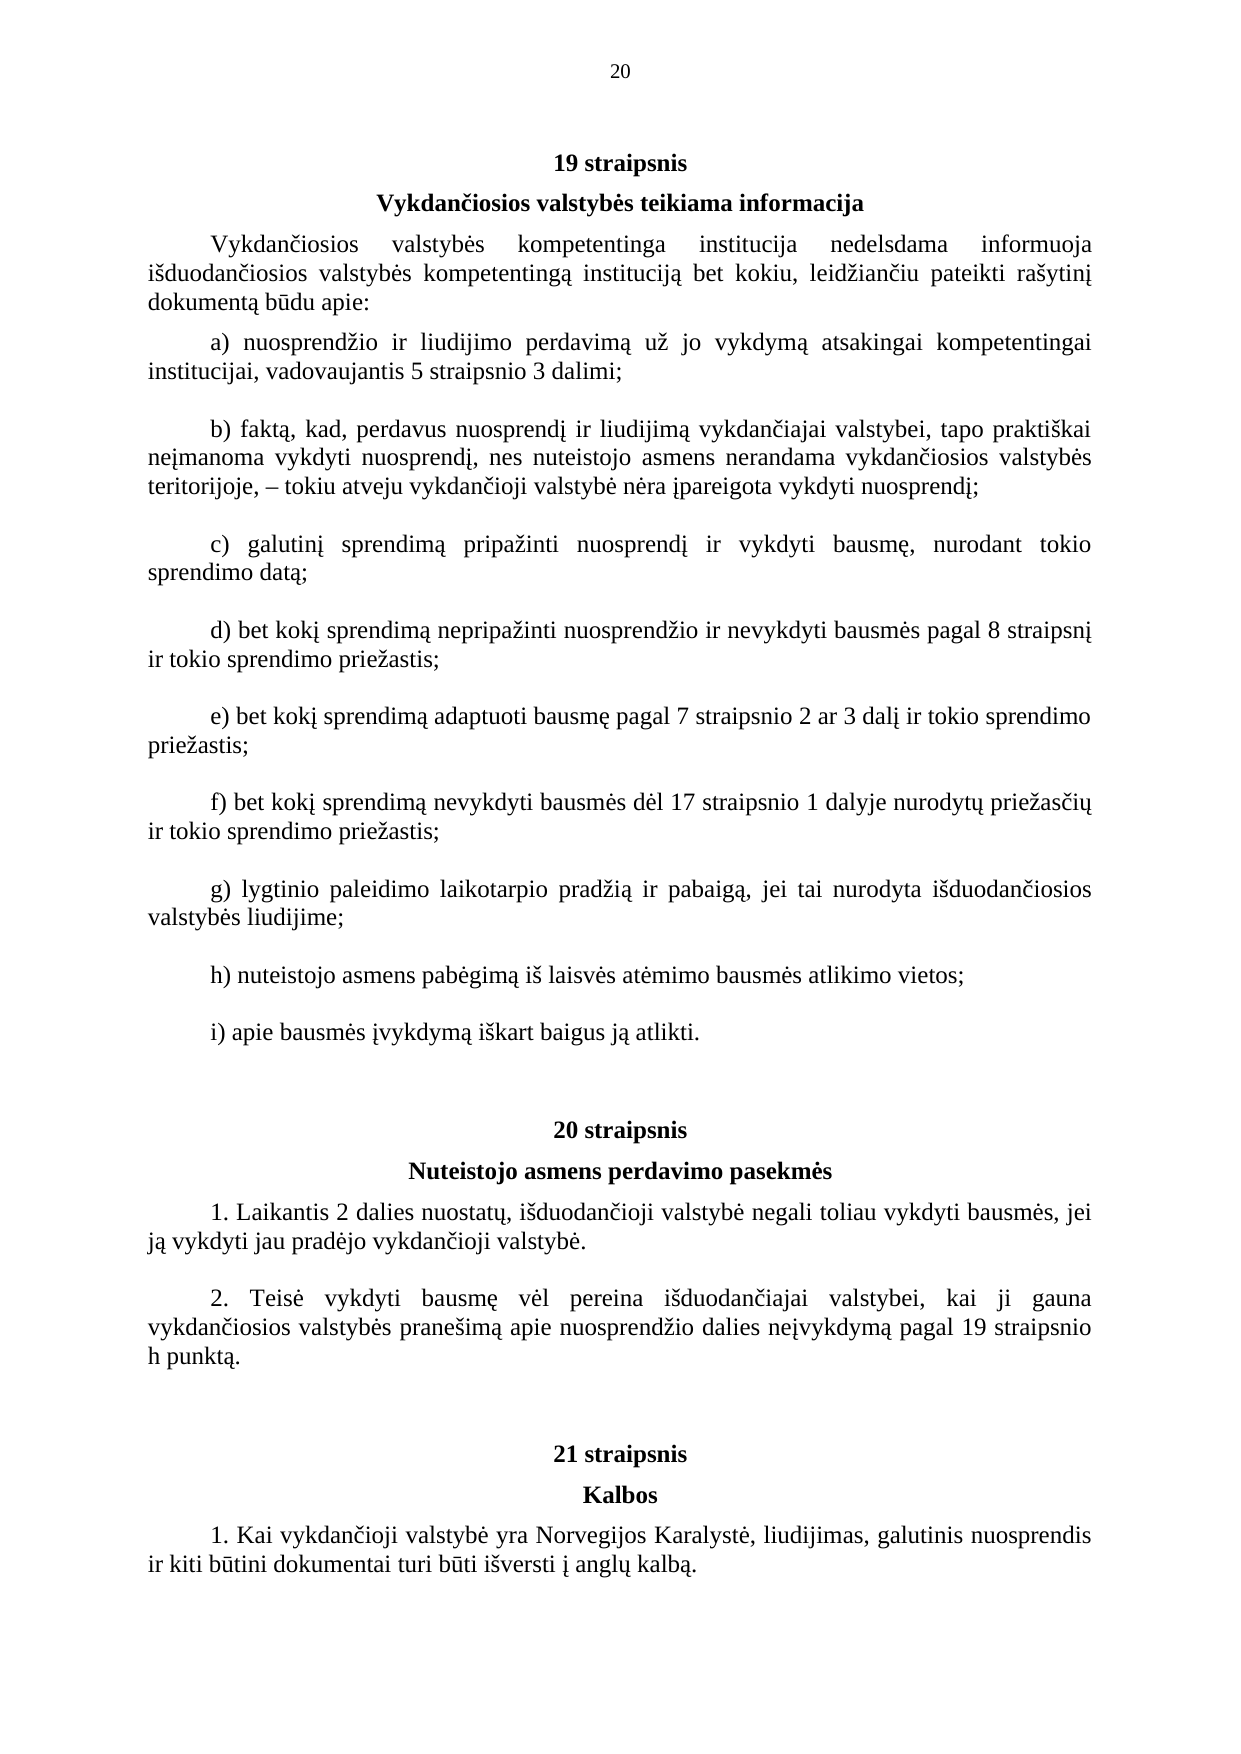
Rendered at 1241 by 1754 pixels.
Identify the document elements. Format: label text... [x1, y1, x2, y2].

text c) galutinį sprendimą pripažinti nuosprendį ir vykdyti bausmę, nurodant tokio sprendimo datą; [148, 529, 1092, 586]
text 20 straipsnis [148, 1116, 1092, 1144]
text Vykdančiosios valstybės teikiama informacija [148, 188, 1092, 217]
text Vykdančiosios valstybės kompetentinga institucija nedelsdama informuoja išduodančiosios valstybės kompetentingą instituciją bet kokiu, leidžiančiu pateikti rašytinį dokumentą būdu apie: [148, 229, 1092, 315]
text a) nuosprendžio ir liudijimo perdavimą už jo vykdymą atsakingai kompetentingai institucijai, vadovaujantis 5 straipsnio 3 dalimi; [148, 327, 1092, 385]
text 1. Kai vykdančioji valstybė yra Norvegijos Karalystė, liudijimas, galutinis nuosprendis ir kiti būtini dokumentai turi būti išversti į anglų kalbą. [148, 1521, 1092, 1578]
text 2. Teisė vykdyti bausmę vėl pereina išduodančiajai valstybei, kai ji gauna vykdančiosios valstybės pranešimą apie nuosprendžio dalies neįvykdymą pagal 19 straipsnio h punktą. [148, 1283, 1092, 1369]
text 1. Laikantis 2 dalies nuostatų, išduodančioji valstybė negali toliau vykdyti bausmės, jei ją vykdyti jau pradėjo vykdančioji valstybė. [148, 1197, 1092, 1254]
text h) nuteistojo asmens pabėgimą iš laisvės atėmimo bausmės atlikimo vietos; [148, 960, 1092, 989]
text e) bet kokį sprendimą adaptuoti bausmę pagal 7 straipsnio 2 ar 3 dalį ir tokio sprendimo priežastis; [148, 701, 1092, 759]
text g) lygtinio paleidimo laikotarpio pradžią ir pabaigą, jei tai nurodyta išduodančiosios valstybės liudijime; [148, 874, 1092, 931]
text b) faktą, kad, perdavus nuosprendį ir liudijimą vykdančiajai valstybei, tapo praktiškai neįmanoma vykdyti nuosprendį, nes nuteistojo asmens nerandama vykdančiosios valstybės teritorijoje, – tokiu atveju vykdančioji valstybė nėra įpareigota vykdyti nuosprendį; [148, 414, 1092, 500]
text Kalbos [148, 1480, 1092, 1508]
text 21 straipsnis [148, 1439, 1092, 1468]
text 19 straipsnis [148, 148, 1092, 176]
text f) bet kokį sprendimą nevykdyti bausmės dėl 17 straipsnio 1 dalyje nurodytų priežasčių ir tokio sprendimo priežastis; [148, 787, 1092, 845]
text Nuteistojo asmens perdavimo pasekmės [148, 1156, 1092, 1185]
text d) bet kokį sprendimą nepripažinti nuosprendžio ir nevykdyti bausmės pagal 8 straipsnį ir tokio sprendimo priežastis; [148, 615, 1092, 672]
text i) apie bausmės įvykdymą iškart baigus ją atlikti. [148, 1017, 1092, 1046]
